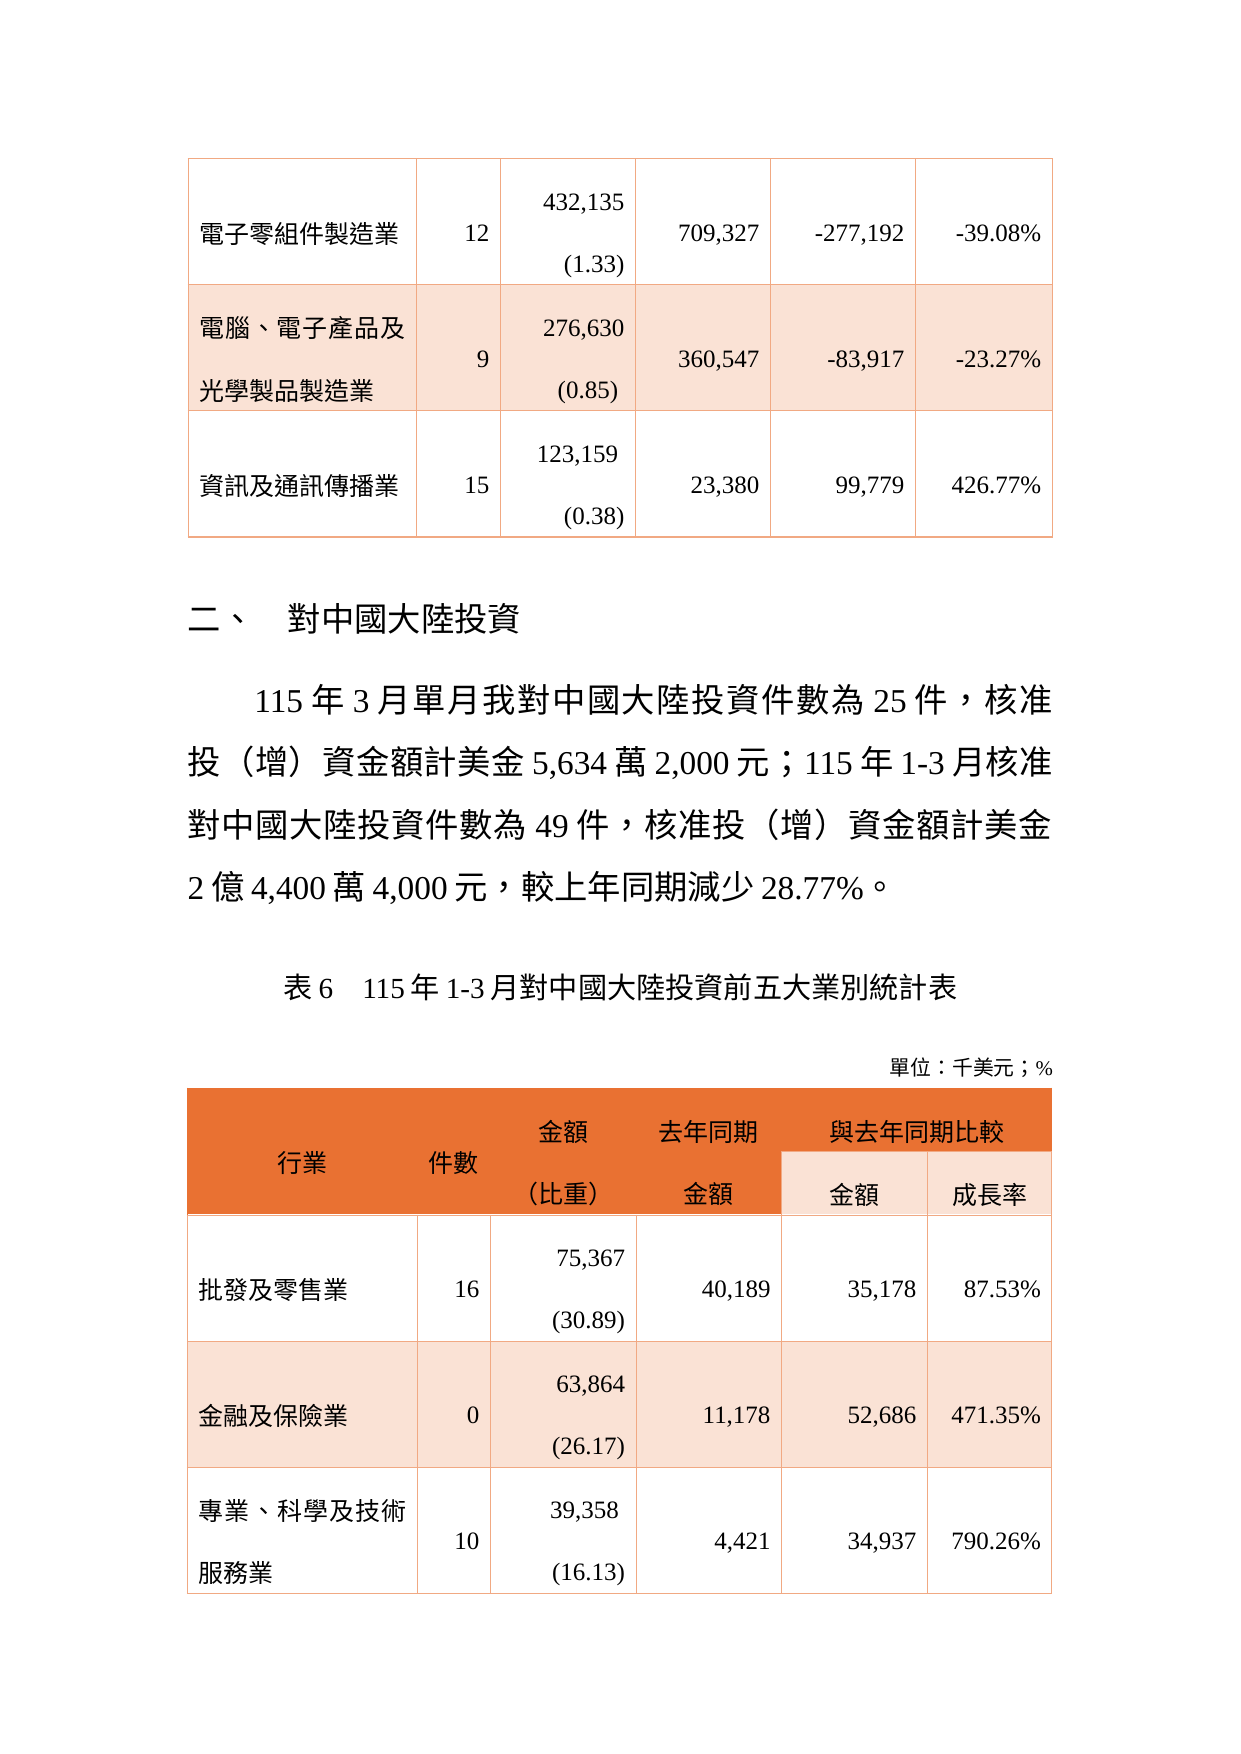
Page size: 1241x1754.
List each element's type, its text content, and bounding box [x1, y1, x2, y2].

table_cell 276,630 (0.85) [501, 285, 635, 410]
table_cell 87.53% [928, 1216, 1051, 1341]
table_cell 35,178 [782, 1216, 927, 1341]
text 二、 對中國大陸投資 [187, 575, 1053, 637]
table_cell 10 [418, 1468, 490, 1593]
table_cell 426.77% [916, 411, 1052, 536]
table_cell 0 [418, 1342, 490, 1467]
table_cell -83,917 [771, 285, 915, 410]
table_cell 63,864 (26.17) [491, 1342, 636, 1467]
table_cell -39.08% [916, 159, 1052, 284]
table_cell 471.35% [928, 1342, 1051, 1467]
table_cell 360,547 [636, 285, 770, 410]
table_header 去年同期 金額 [636, 1089, 781, 1214]
text 單位：千美元；% [187, 1025, 1053, 1087]
text 表6 115年1-3月對中國大陸投資前五大業別統計表 [187, 944, 1053, 1006]
table_cell 資訊及通訊傳播業 [189, 411, 416, 536]
table_cell 52,686 [782, 1342, 927, 1467]
table_cell 34,937 [782, 1468, 927, 1593]
table_cell 23,380 [636, 411, 770, 536]
table_cell 專業、科學及技術服務業 [188, 1468, 417, 1593]
table_cell 432,135 (1.33) [501, 159, 635, 284]
table_cell -277,192 [771, 159, 915, 284]
table_cell 電子零組件製造業 [189, 159, 416, 284]
table_cell 99,779 [771, 411, 915, 536]
table_cell 金融及保險業 [188, 1342, 417, 1467]
table_header 件數 [417, 1089, 490, 1214]
table_cell 12 [417, 159, 500, 284]
table_cell 11,178 [637, 1342, 781, 1467]
table_cell 電腦、電子產品及光學製品製造業 [189, 285, 416, 410]
table_header 行業 [188, 1089, 417, 1214]
table_cell 9 [417, 285, 500, 410]
table_cell 15 [417, 411, 500, 536]
table_cell 4,421 [637, 1468, 781, 1593]
table_header 與去年同期比較 [781, 1089, 1051, 1151]
table_cell 金額 [782, 1152, 927, 1214]
table_cell 123,159 (0.38) [501, 411, 635, 536]
table_cell 16 [418, 1216, 490, 1341]
table_cell 批發及零售業 [188, 1216, 417, 1341]
table_cell 790.26% [928, 1468, 1051, 1593]
table_cell 75,367 (30.89) [491, 1216, 636, 1341]
table_cell 40,189 [637, 1216, 781, 1341]
table_cell 709,327 [636, 159, 770, 284]
table_header 金額 （比重） [490, 1089, 636, 1214]
table_cell 成長率 [928, 1152, 1051, 1214]
table_cell 39,358 (16.13) [491, 1468, 636, 1593]
table_cell -23.27% [916, 285, 1052, 410]
text 115年3月單月我對中國大陸投資件數為25件，核准投（增）資金額計美金5,634萬2,000元；115年1-3月核准對中國大陸投資件數為49件，核准投（增）資金額計美金2億4,400萬4,000元，較上年同期減少28.77%。 [187, 656, 1053, 906]
